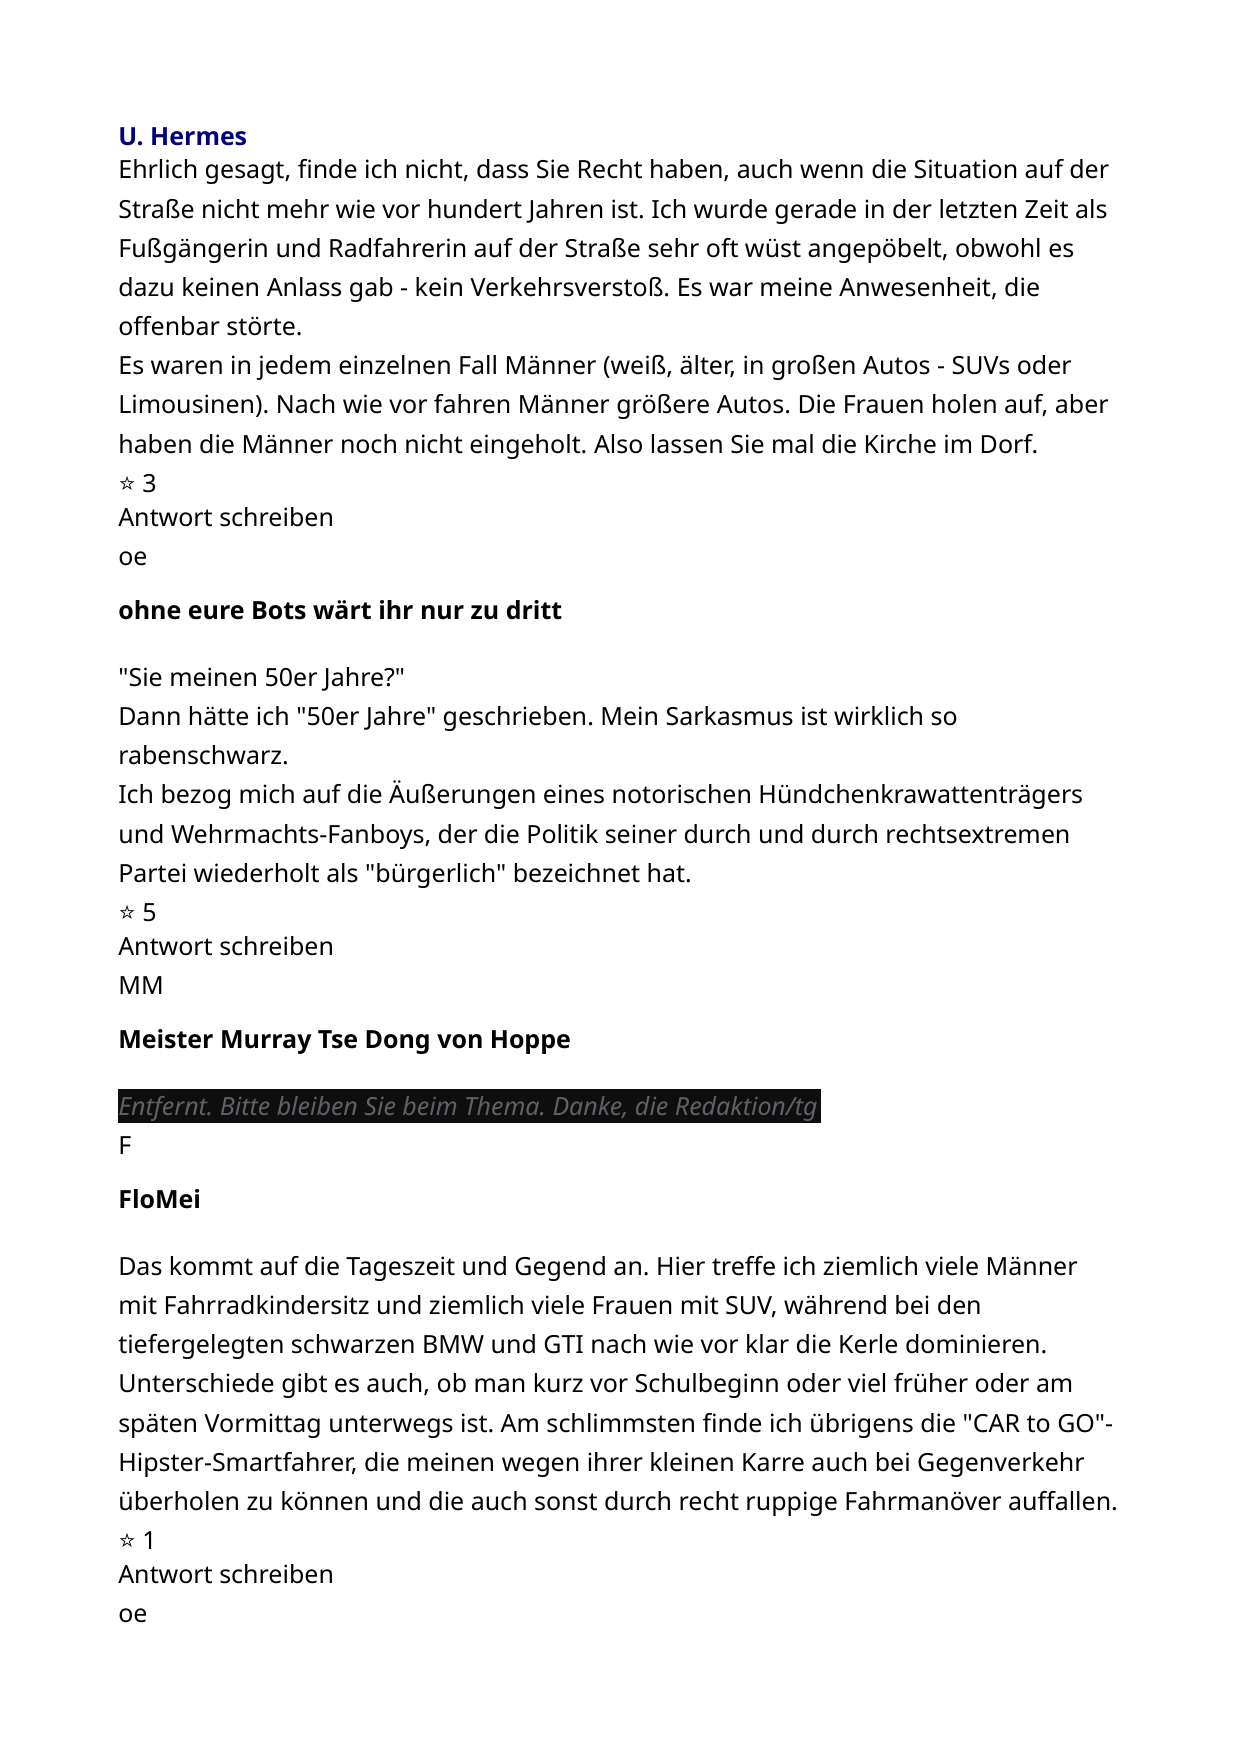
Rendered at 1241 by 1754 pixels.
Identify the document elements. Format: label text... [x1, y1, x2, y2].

text MM [118, 968, 1122, 1002]
subtitle Meister Murray Tse Dong von Hoppe [118, 1022, 1122, 1056]
text Ehrlich gesagt, finde ich nicht, dass Sie Recht haben, auch wenn die Situation auf der Straße nicht mehr wie vor hundert Jahren ist. Ich wurde gerade in der letzten Zeit als Fußgängerin und Radfahrerin auf der Straße sehr oft wüst angepöbelt, obwohl es dazu keinen Anlass gab - kein Verkehrsverstoß. Es war meine Anwesenheit, die offenbar störte. Es waren in jedem einzelnen Fall Männer (weiß, älter, in großen Autos - SUVs oder Limousinen). Nach wie vor fahren Männer größere Autos. Die Frauen holen auf, aber haben die Männer noch nicht eingeholt. Also lassen Sie mal die Kirche im Dorf. [118, 152, 1122, 460]
text "Sie meinen 50er Jahre?" [118, 659, 1122, 694]
text ⭐️ 5 [118, 894, 1122, 929]
subtitle ohne eure Bots wärt ihr nur zu dritt [118, 592, 1122, 627]
text Antwort schreiben [118, 499, 1122, 534]
text Antwort schreiben [118, 929, 1122, 963]
text oe [118, 539, 1122, 573]
text oe [118, 1596, 1122, 1630]
text Ich bezog mich auf die Äußerungen eines notorischen Hündchenkrawattenträgers und Wehrmachts-Fanboys, der die Politik seiner durch und durch rechtsextremen Partei wiederholt als "bürgerlich" bezeichnet hat. [118, 777, 1122, 889]
text ⭐️ 1 [118, 1523, 1122, 1557]
text Das kommt auf die Tageszeit und Gegend an. Hier treffe ich ziemlich viele Männer mit Fahrradkindersitz und ziemlich viele Frauen mit SUV, während bei den tiefergelegten schwarzen BMW und GTI nach wie vor klar die Kerle dominieren. Unterschiede gibt es auch, ob man kurz vor Schulbeginn oder viel früher oder am späten Vormittag unterwegs ist. Am schlimmsten finde ich übrigens die "CAR to GO"-Hipster-Smartfahrer, die meinen wegen ihrer kleinen Karre auch bei Gegenverkehr überholen zu können und die auch sonst durch recht ruppige Fahrmanöver auffallen. [118, 1249, 1122, 1518]
text F [118, 1128, 1122, 1162]
text ⭐️ 3 [118, 466, 1122, 499]
text Entfernt. Bitte bleiben Sie beim Thema. Danke, die Redaktion/tg [118, 1089, 1122, 1123]
subtitle U. Hermes [118, 118, 1122, 152]
text Dann hätte ich "50er Jahre" geschrieben. Mein Sarkasmus ist wirklich so rabenschwarz. [118, 699, 1122, 772]
subtitle FloMei [118, 1182, 1122, 1216]
text Antwort schreiben [118, 1557, 1122, 1591]
